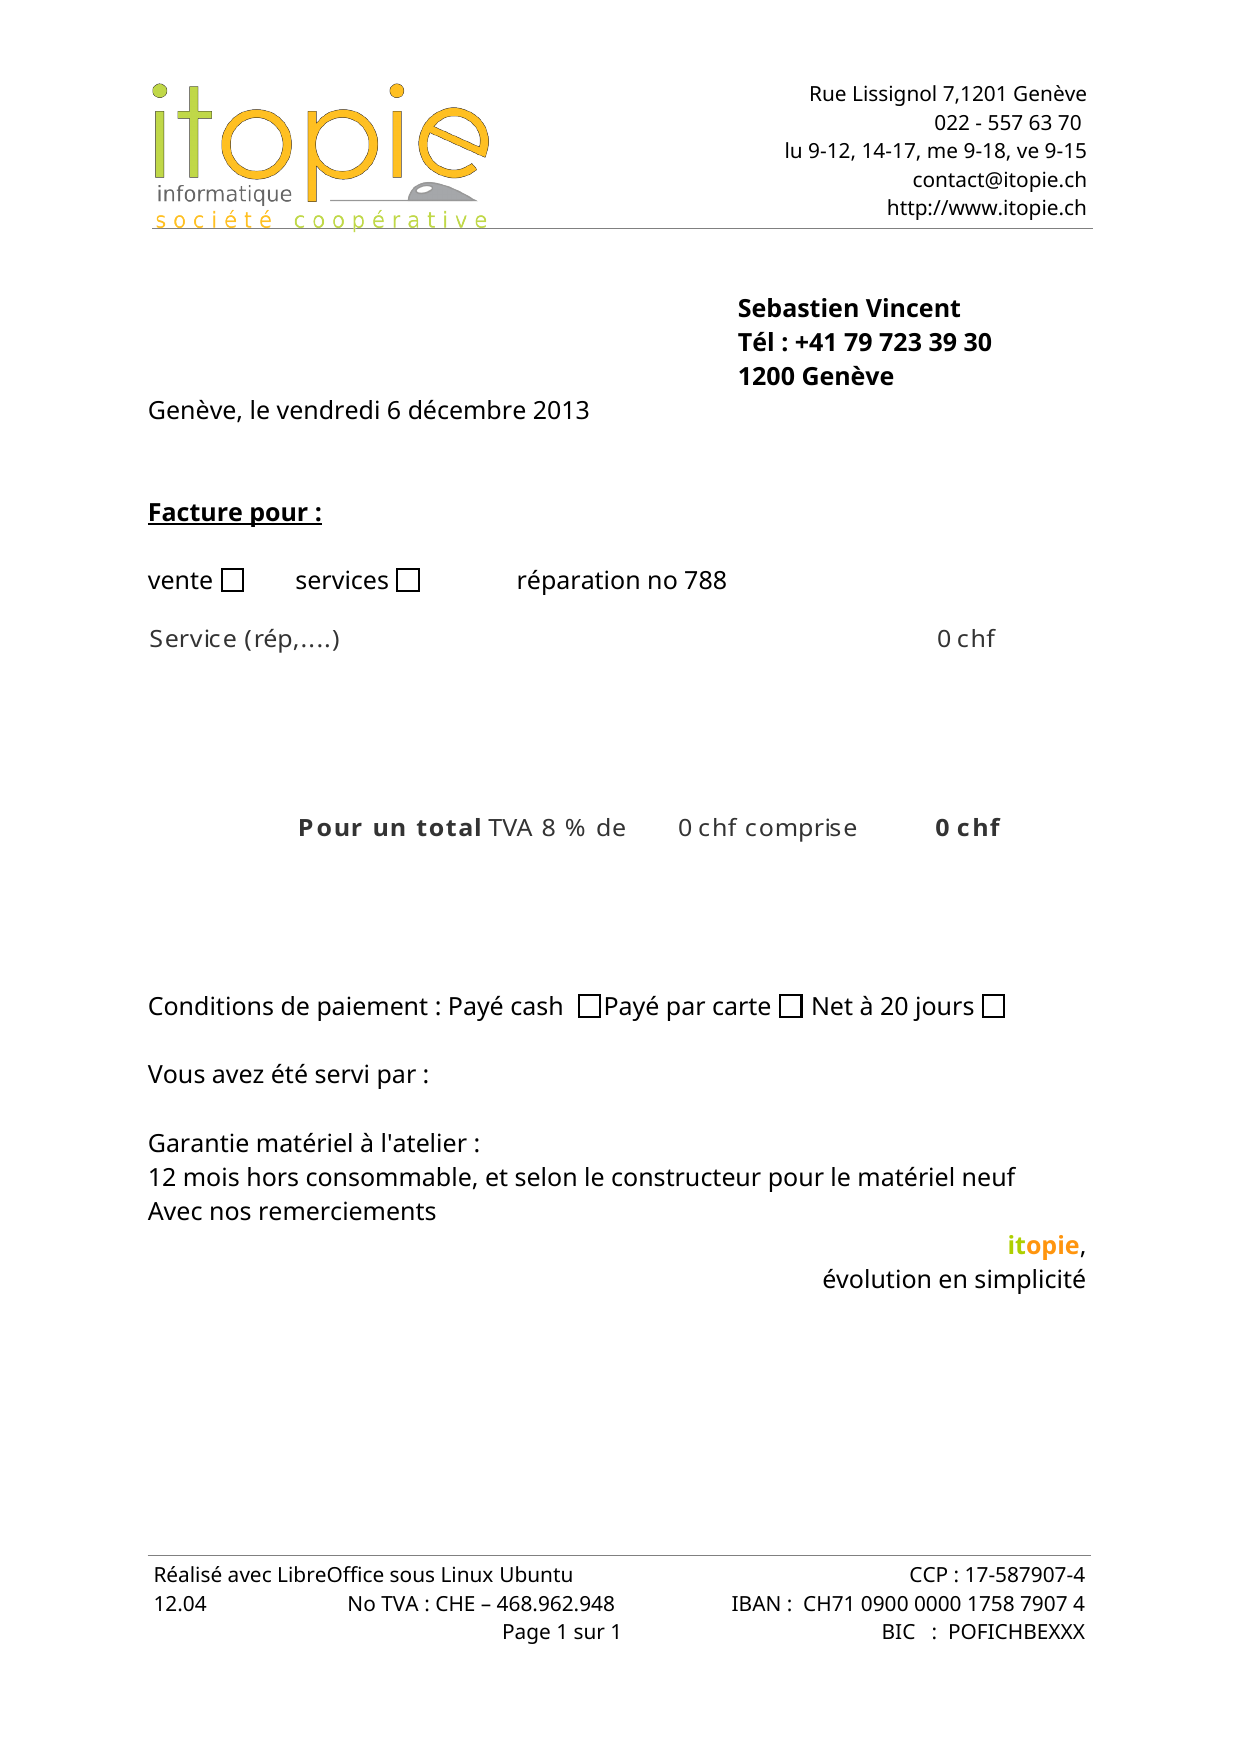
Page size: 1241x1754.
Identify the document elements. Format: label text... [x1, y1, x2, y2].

text évolution en simplicité [148, 1262, 1093, 1296]
text Garantie matériel à l'atelier : [148, 1125, 1093, 1159]
picture [138, 72, 500, 244]
text Tél : +41 79 723 39 30 [148, 324, 1093, 358]
text 1200 Genève [148, 358, 1093, 392]
text Vous avez été servi par : [148, 1057, 1093, 1091]
text Avec nos remerciements [148, 1193, 1093, 1227]
text Sebastien Vincent [148, 290, 1093, 324]
text Facture pour : [148, 495, 1093, 529]
text vente services réparation no 788 [148, 563, 1093, 597]
text Genève, le vendredi 6 décembre 2013 [148, 392, 1093, 427]
text Conditions de paiement : Payé cash Payé par carte Net à 20 jours [148, 989, 1093, 1023]
text itopie, [148, 1227, 1093, 1262]
text 12 mois hors consommable, et selon le constructeur pour le matériel neuf [148, 1159, 1093, 1193]
